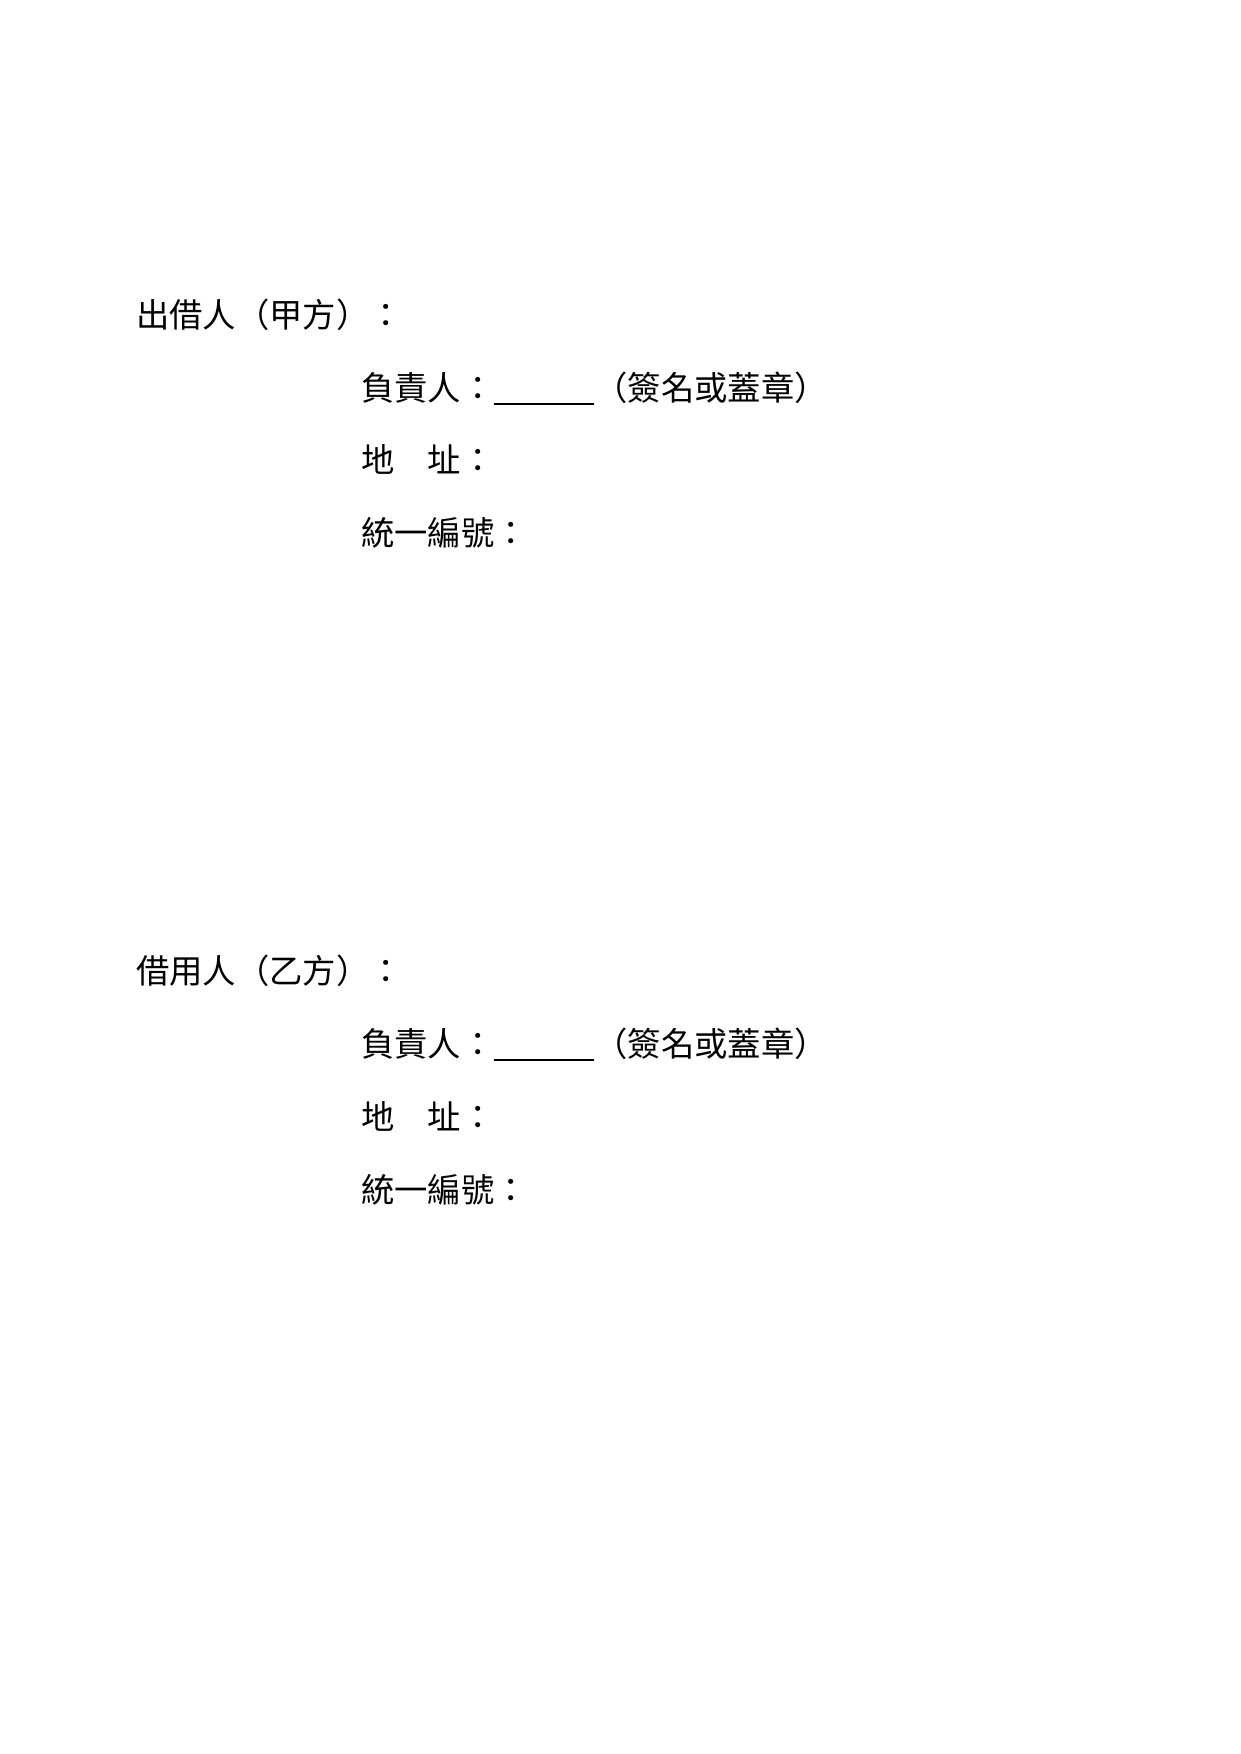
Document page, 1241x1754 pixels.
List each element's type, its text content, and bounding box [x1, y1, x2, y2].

text 出借人（甲方）： [136, 294, 1104, 335]
text 負責人： （簽名或蓋章） [361, 1023, 1104, 1064]
text 借用人（乙方）： [136, 950, 1104, 992]
text 地 址： [361, 1096, 1104, 1137]
text 統一編號： [361, 512, 1104, 554]
text 負責人： （簽名或蓋章） [361, 367, 1104, 408]
text 地 址： [361, 439, 1104, 481]
text 統一編號： [361, 1169, 1104, 1210]
